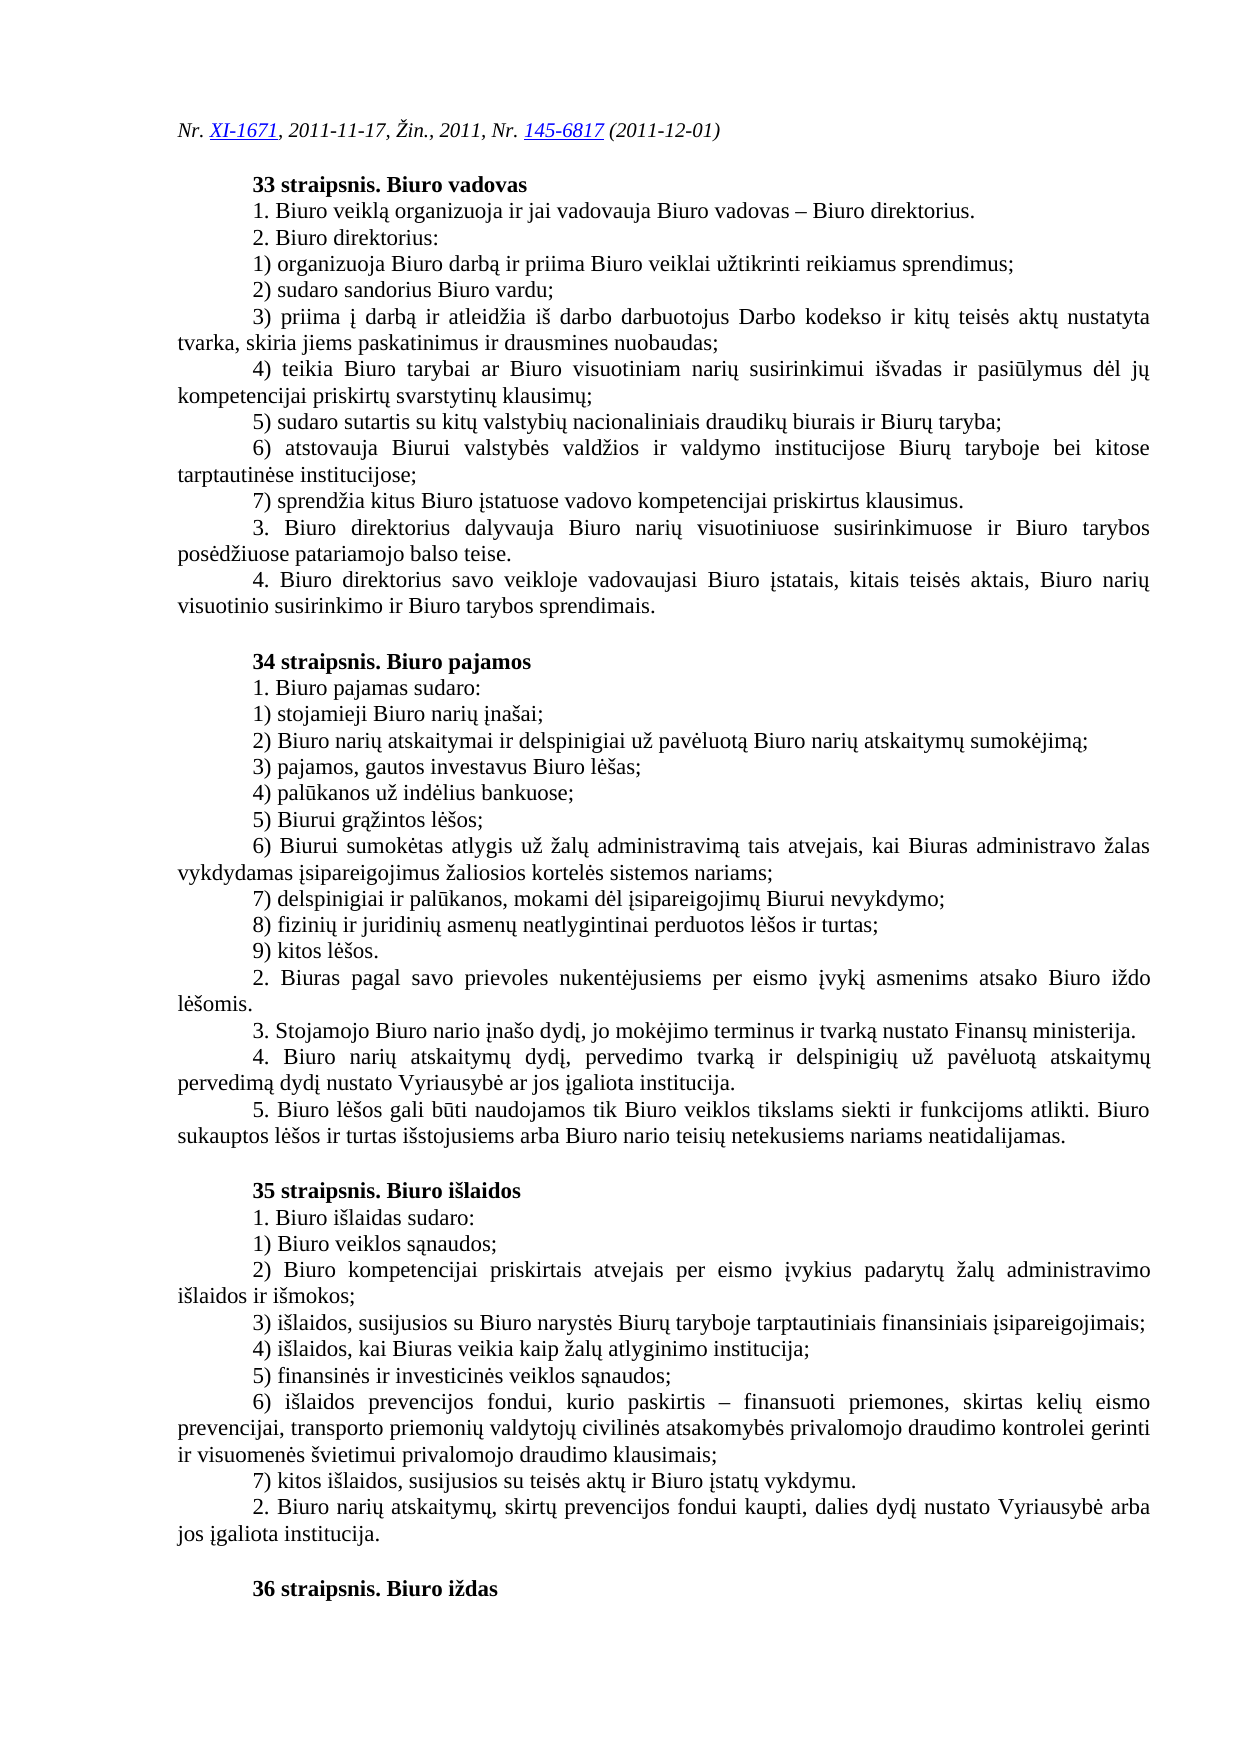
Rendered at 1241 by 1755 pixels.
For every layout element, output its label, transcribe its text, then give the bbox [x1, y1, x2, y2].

text 5) Biurui grąžintos lėšos; [177, 806, 1152, 832]
text 36 straipsnis. Biuro iždas [177, 1575, 1152, 1601]
text 4) teikia Biuro tarybai ar Biuro visuotiniam narių susirinkimui išvadas ir pasiūlymus dėl jų kompetencijai priskirtų svarstytinų klausimų; [177, 355, 1152, 408]
text 3) pajamos, gautos investavus Biuro lėšas; [177, 753, 1152, 779]
text 6) atstovauja Biurui valstybės valdžios ir valdymo institucijose Biurų taryboje bei kitose tarptautinėse institucijose; [177, 434, 1152, 487]
text 34 straipsnis. Biuro pajamos [177, 648, 1152, 674]
text 5) finansinės ir investicinės veiklos sąnaudos; [177, 1362, 1152, 1388]
text 2) sudaro sandorius Biuro vardu; [177, 276, 1152, 303]
text 3) išlaidos, susijusios su Biuro narystės Biurų taryboje tarptautiniais finansiniais įsipareigojimais; [177, 1309, 1152, 1335]
text 3. Stojamojo Biuro nario įnašo dydį, jo mokėjimo terminus ir tvarką nustato Finansų ministerija. [177, 1017, 1152, 1043]
text 7) delspinigiai ir palūkanos, mokami dėl įsipareigojimų Biurui nevykdymo; [177, 885, 1152, 911]
text 4) palūkanos už indėlius bankuose; [177, 779, 1152, 806]
text 4. Biuro direktorius savo veikloje vadovaujasi Biuro įstatais, kitais teisės aktais, Biuro narių visuotinio susirinkimo ir Biuro tarybos sprendimais. [177, 566, 1152, 619]
text 9) kitos lėšos. [177, 938, 1152, 964]
text 3) priima į darbą ir atleidžia iš darbo darbuotojus Darbo kodekso ir kitų teisės aktų nustatyta tvarka, skiria jiems paskatinimus ir drausmines nuobaudas; [177, 303, 1152, 355]
text 2. Biuro direktorius: [177, 224, 1152, 250]
text 1) Biuro veiklos sąnaudos; [177, 1230, 1152, 1256]
text 5. Biuro lėšos gali būti naudojamos tik Biuro veiklos tikslams siekti ir funkcijoms atlikti. Biuro sukauptos lėšos ir turtas išstojusiems arba Biuro nario teisių netekusiems nariams neatidalijamas. [177, 1096, 1152, 1148]
text Nr. XI-1671, 2011-11-17, Žin., 2011, Nr. 145-6817 (2011-12-01) [177, 118, 1152, 142]
text 6) Biurui sumokėtas atlygis už žalų administravimą tais atvejais, kai Biuras administravo žalas vykdydamas įsipareigojimus žaliosios kortelės sistemos nariams; [177, 832, 1152, 885]
text 4. Biuro narių atskaitymų dydį, pervedimo tvarką ir delspinigių už pavėluotą atskaitymų pervedimą dydį nustato Vyriausybė ar jos įgaliota institucija. [177, 1043, 1152, 1096]
text 1) stojamieji Biuro narių įnašai; [177, 700, 1152, 727]
text 1. Biuro išlaidas sudaro: [177, 1203, 1152, 1230]
text 5) sudaro sutartis su kitų valstybių nacionaliniais draudikų biurais ir Biurų taryba; [177, 408, 1152, 434]
text 2) Biuro kompetencijai priskirtais atvejais per eismo įvykius padarytų žalų administravimo išlaidos ir išmokos; [177, 1256, 1152, 1309]
text 2. Biuras pagal savo prievoles nukentėjusiems per eismo įvykį asmenims atsako Biuro iždo lėšomis. [177, 964, 1152, 1017]
text 33 straipsnis. Biuro vadovas [177, 171, 1152, 197]
text 1. Biuro veiklą organizuoja ir jai vadovauja Biuro vadovas – Biuro direktorius. [177, 197, 1152, 224]
text 2) Biuro narių atskaitymai ir delspinigiai už pavėluotą Biuro narių atskaitymų sumokėjimą; [177, 727, 1152, 753]
text 35 straipsnis. Biuro išlaidos [177, 1177, 1152, 1203]
text 8) fizinių ir juridinių asmenų neatlygintinai perduotos lėšos ir turtas; [177, 911, 1152, 938]
text 2. Biuro narių atskaitymų, skirtų prevencijos fondui kaupti, dalies dydį nustato Vyriausybė arba jos įgaliota institucija. [177, 1493, 1152, 1546]
text 3. Biuro direktorius dalyvauja Biuro narių visuotiniuose susirinkimuose ir Biuro tarybos posėdžiuose patariamojo balso teise. [177, 513, 1152, 566]
text 7) sprendžia kitus Biuro įstatuose vadovo kompetencijai priskirtus klausimus. [177, 487, 1152, 513]
text 4) išlaidos, kai Biuras veikia kaip žalų atlyginimo institucija; [177, 1335, 1152, 1362]
text 7) kitos išlaidos, susijusios su teisės aktų ir Biuro įstatų vykdymu. [177, 1467, 1152, 1493]
text 1. Biuro pajamas sudaro: [177, 674, 1152, 700]
text 1) organizuoja Biuro darbą ir priima Biuro veiklai užtikrinti reikiamus sprendimus; [177, 250, 1152, 276]
text 6) išlaidos prevencijos fondui, kurio paskirtis – finansuoti priemones, skirtas kelių eismo prevencijai, transporto priemonių valdytojų civilinės atsakomybės privalomojo draudimo kontrolei gerinti ir visuomenės švietimui privalomojo draudimo klausimais; [177, 1388, 1152, 1467]
